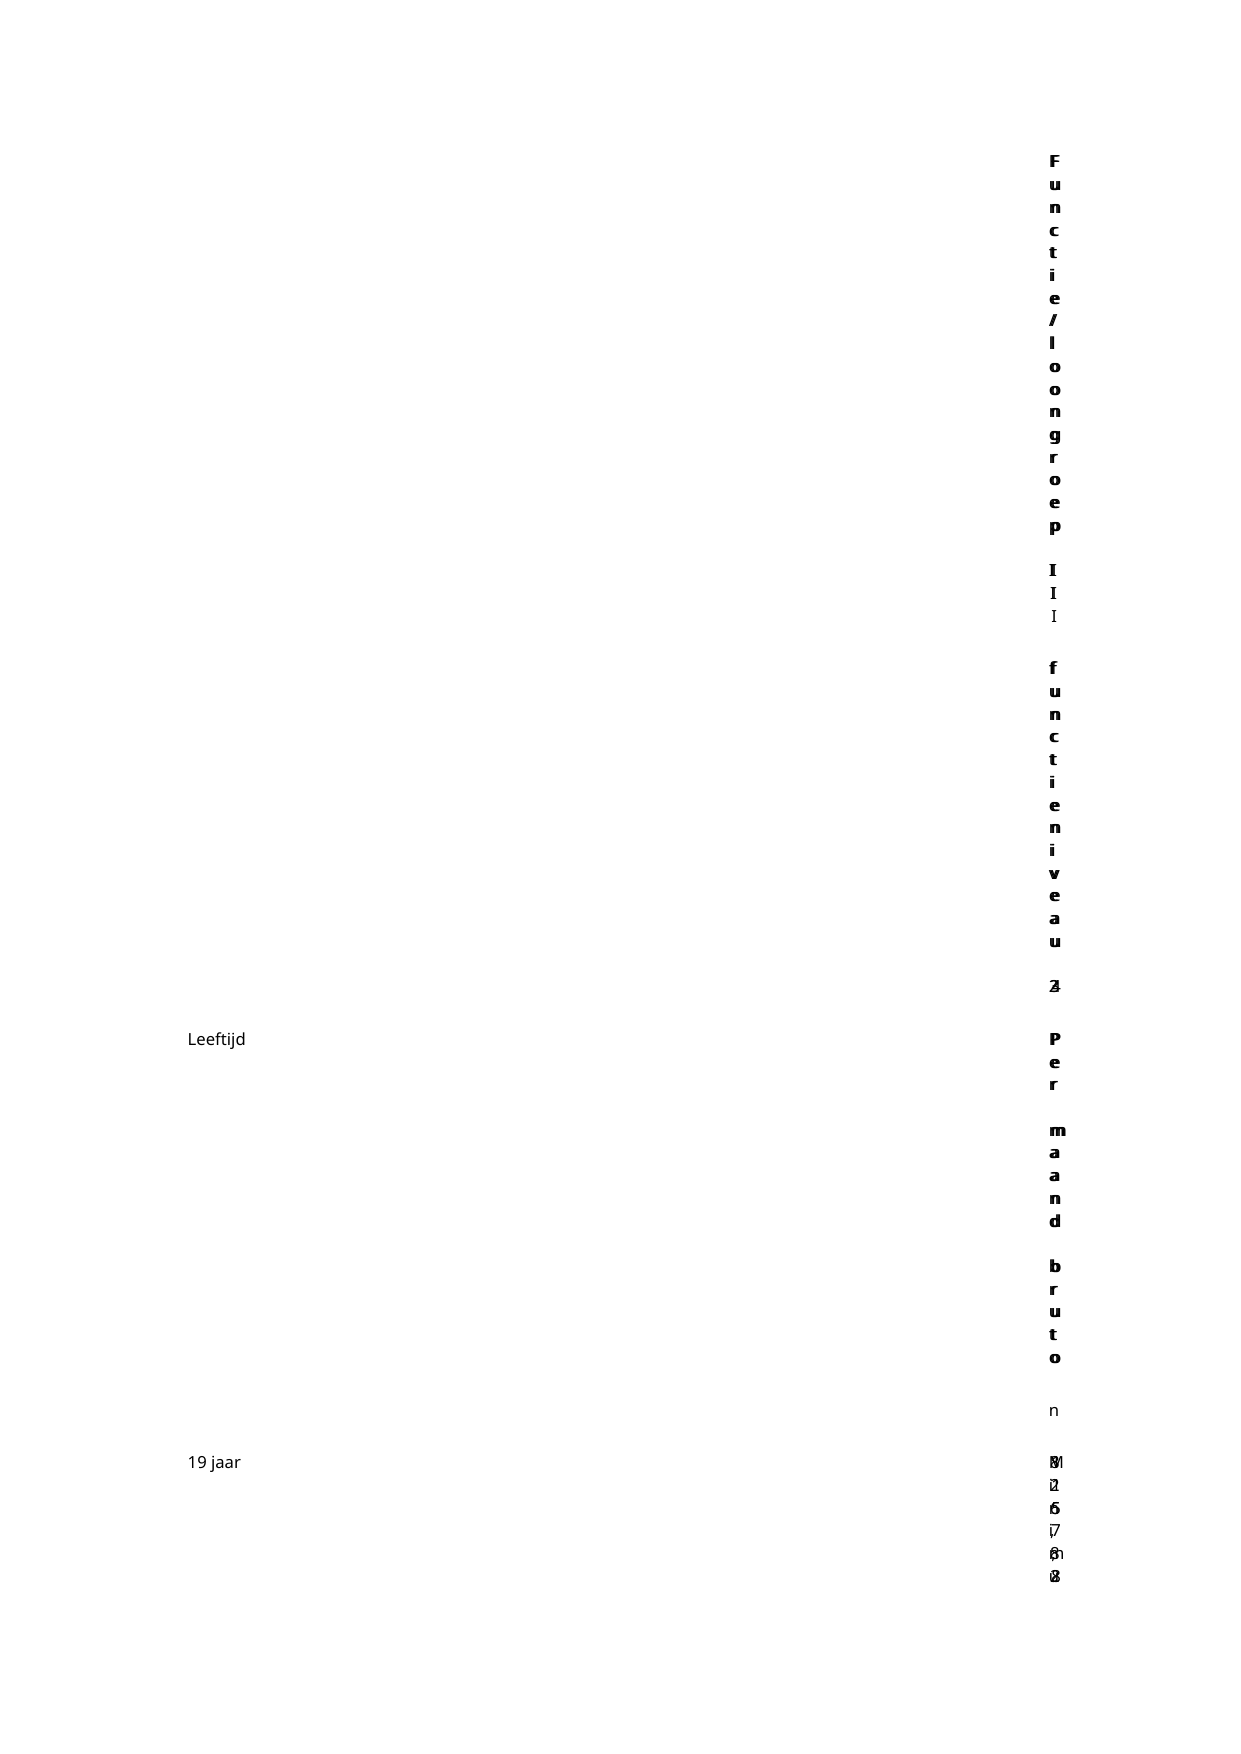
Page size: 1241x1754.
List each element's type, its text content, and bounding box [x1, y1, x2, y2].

table_cell [188, 1398, 1048, 1451]
table_cell Leeftijd [188, 1028, 1048, 1398]
table_header [188, 150, 1048, 1027]
table_cell 19 jaar [188, 1451, 1048, 1587]
